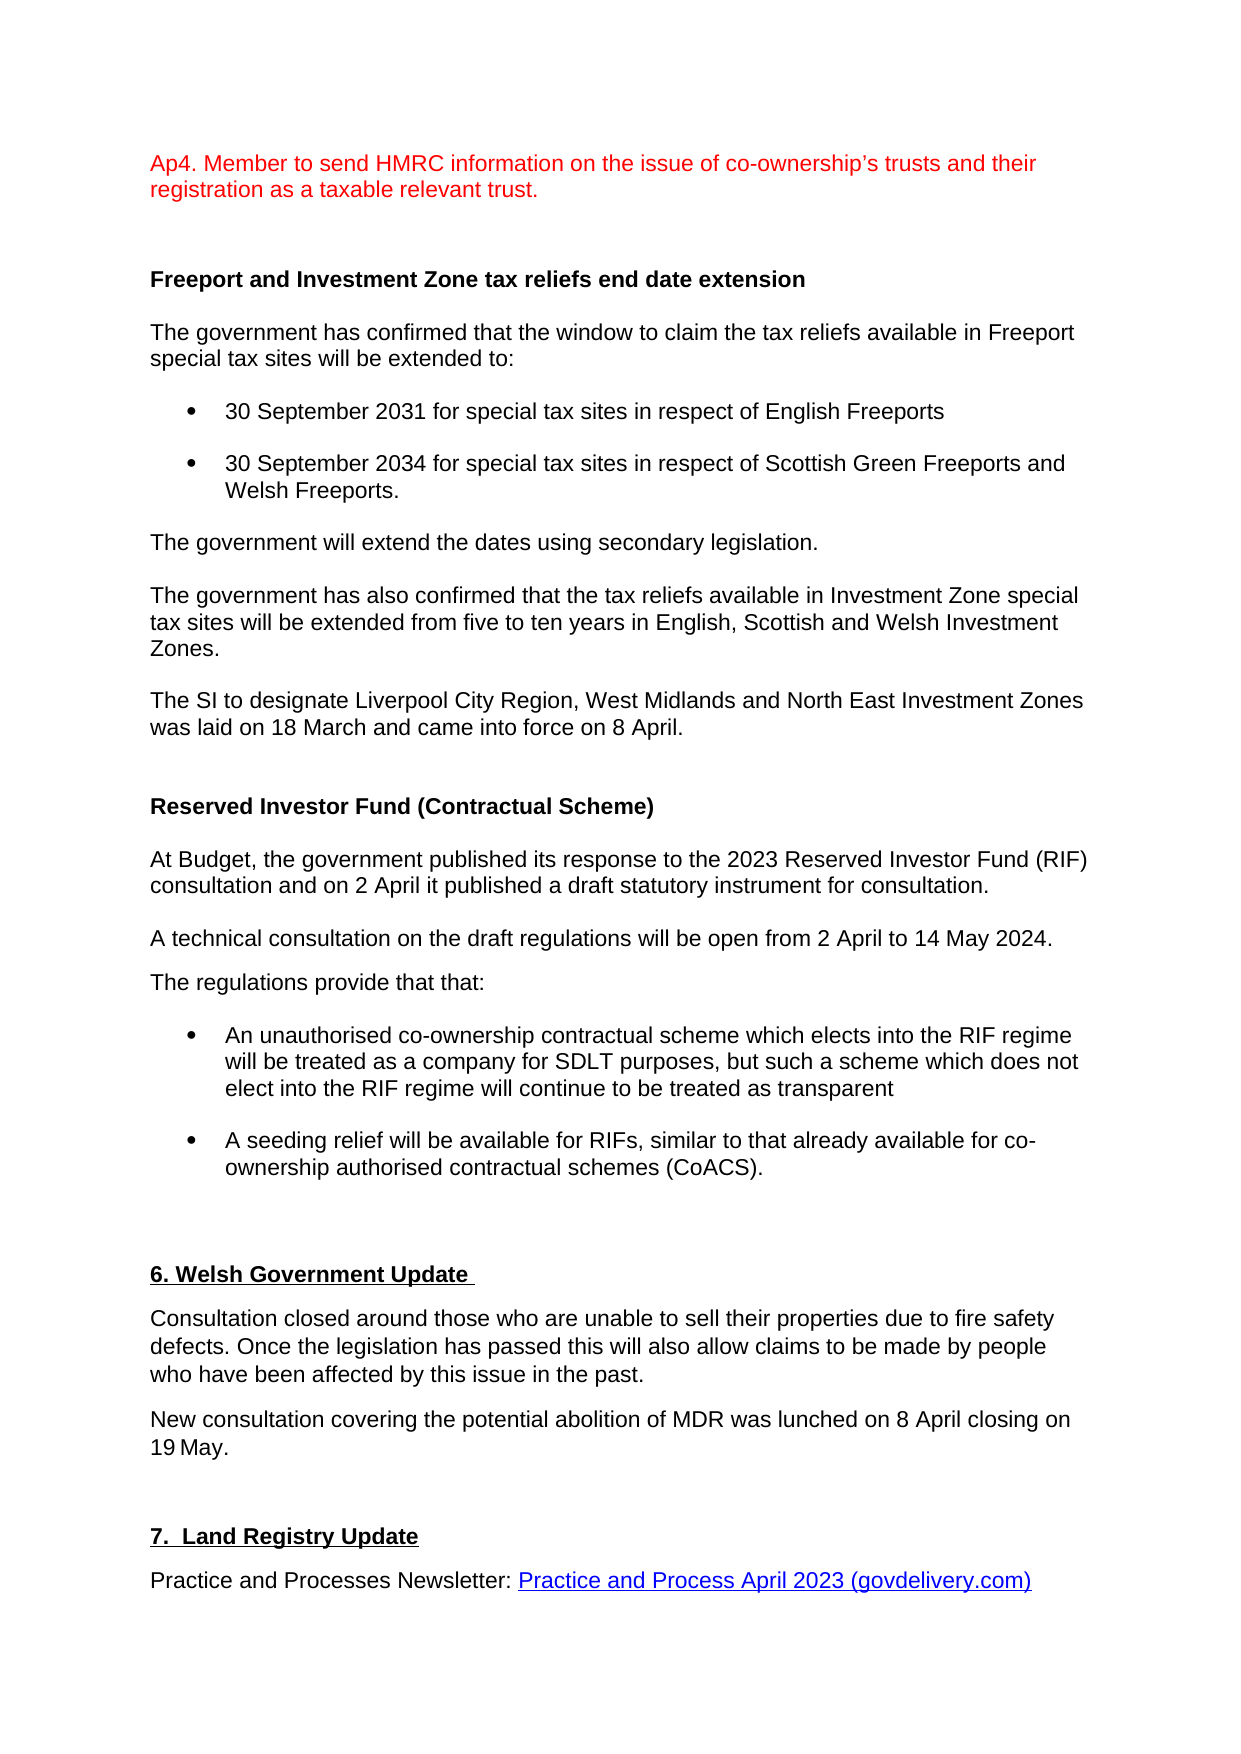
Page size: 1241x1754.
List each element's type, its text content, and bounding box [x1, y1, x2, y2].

list A seeding relief will be available for RIFs, similar to that already available for co-ownership authorised contractual schemes (CoACS). [187, 1127, 1090, 1180]
text The government has also confirmed that the tax reliefs available in Investment Zone special tax sites will be extended from five to ten years in English, Scottish and Welsh Investment Zones. [150, 582, 1090, 661]
text Practice and Processes Newsletter: Practice and Process April 2023 (govdelivery.com) [150, 1567, 1090, 1594]
text Reserved Investor Fund (Contractual Scheme) [150, 793, 1090, 819]
text At Budget, the government published its response to the 2023 Reserved Investor Fund (RIF) consultation and on 2 April it published a draft statutory instrument for consultation. [150, 846, 1090, 898]
list An unauthorised co-ownership contractual scheme which elects into the RIF regime will be treated as a company for SDLT purposes, but such a scheme which does not elect into the RIF regime will continue to be treated as transparent [187, 1022, 1090, 1101]
text The government will extend the dates using secondary legislation. [150, 529, 1090, 556]
text 7. Land Registry Update [150, 1523, 1090, 1549]
text 6. Welsh Government Update [150, 1261, 1090, 1287]
list 30 September 2031 for special tax sites in respect of English Freeports [187, 398, 1090, 424]
text The government has confirmed that the window to claim the tax reliefs available in Freeport special tax sites will be extended to: [150, 318, 1090, 371]
text The SI to designate Liverpool City Region, West Midlands and North East Investment Zones was laid on 18 March and came into force on 8 April. [150, 687, 1090, 740]
text The regulations provide that that: [150, 969, 1090, 996]
text A technical consultation on the draft regulations will be open from 2 April to 14 May 2024. [150, 925, 1090, 951]
text Freeport and Investment Zone tax reliefs end date extension [150, 266, 1090, 292]
list 30 September 2034 for special tax sites in respect of Scottish Green Freeports and Welsh Freeports. [187, 450, 1090, 503]
text New consultation covering the potential abolition of MDR was lunched on 8 April closing on 19 May. [150, 1406, 1090, 1460]
text Consultation closed around those who are unable to sell their properties due to fire safety defects. Once the legislation has passed this will also allow claims to be made by people who have been affected by this issue in the past. [150, 1305, 1090, 1388]
text Ap4. Member to send HMRC information on the issue of co-ownership’s trusts and their registration as a taxable relevant trust. [150, 150, 1090, 203]
